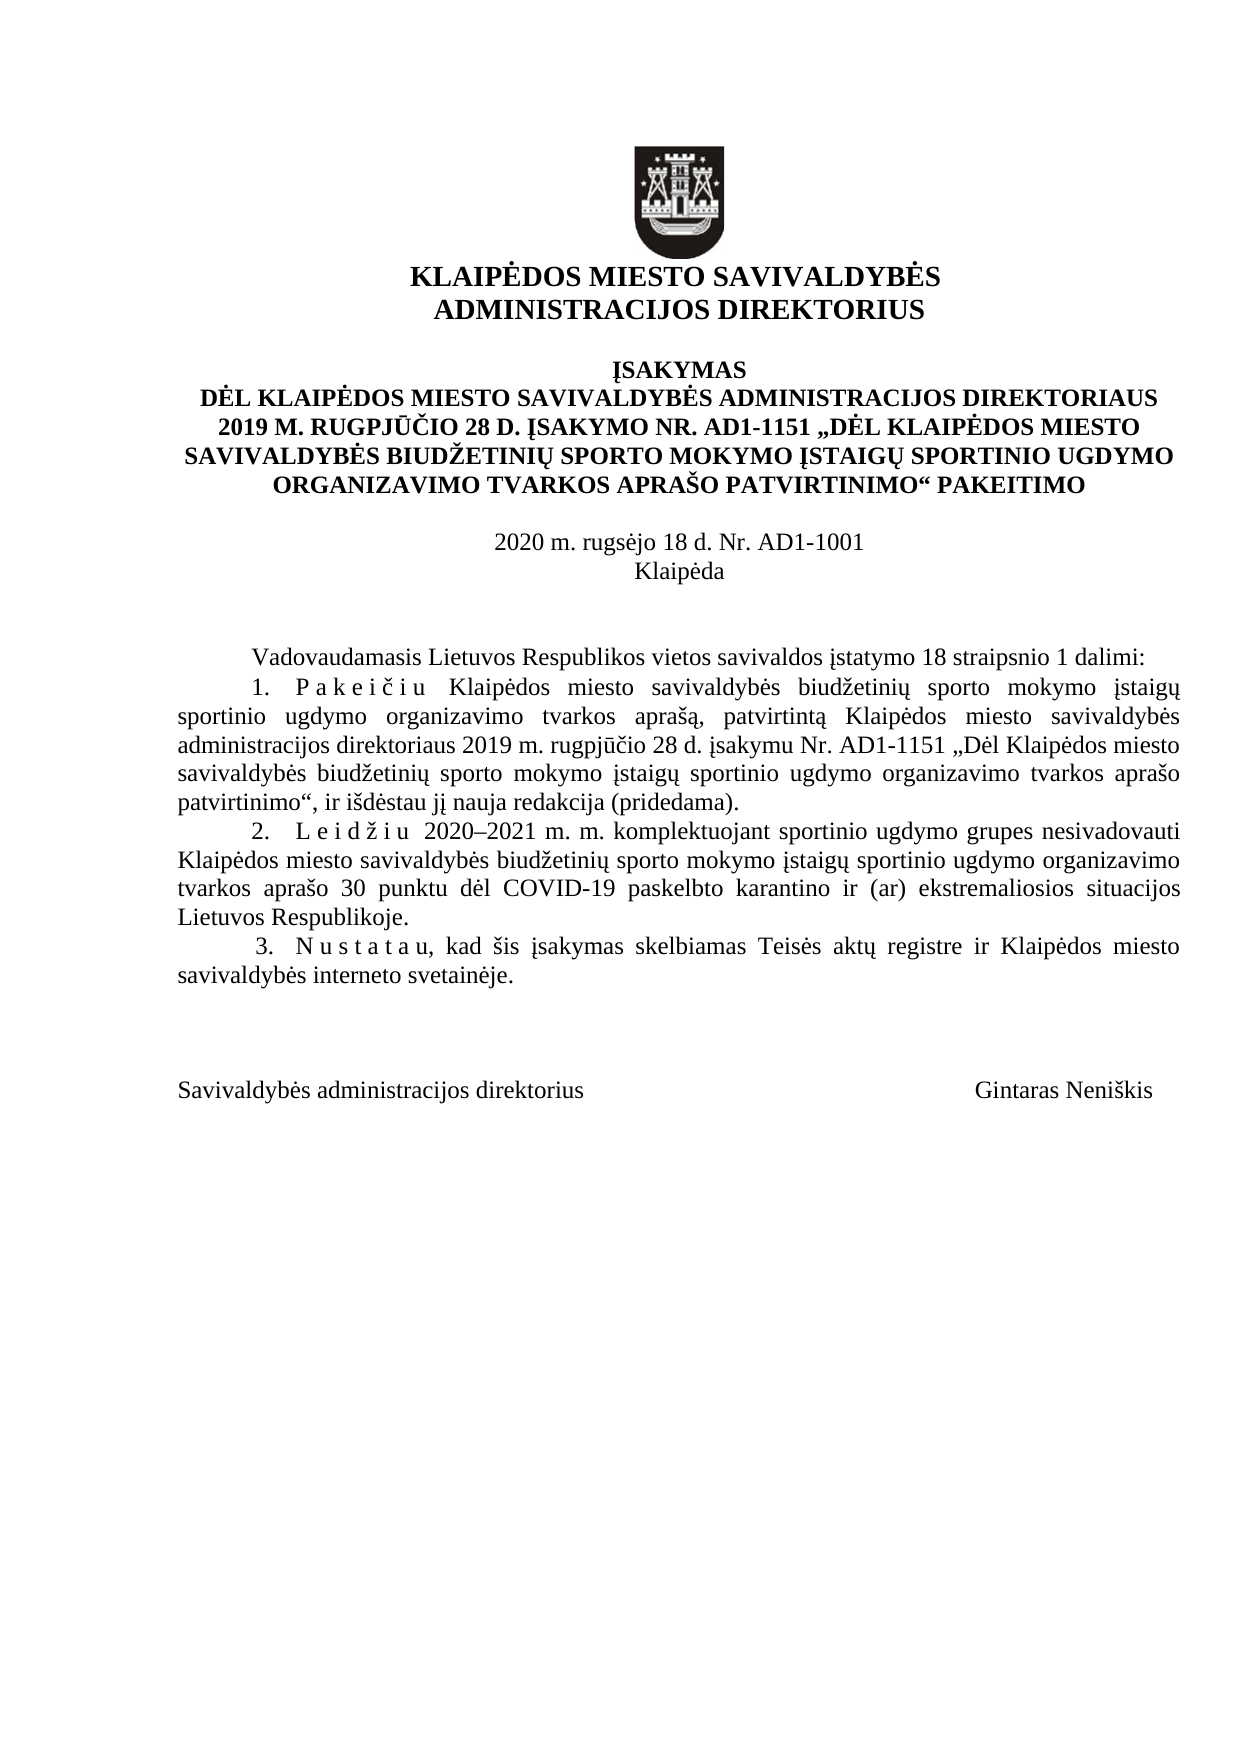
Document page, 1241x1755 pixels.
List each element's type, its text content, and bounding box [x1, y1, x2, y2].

text Savivaldybės administracijos direktorius Gintaras Neniškis [177, 1075, 1181, 1103]
text 3. Nustatau, kad šis įsakymas skelbiamas Teisės aktų registre ir Klaipėdos miesto savivaldybės interneto svetainėje. [177, 931, 1181, 988]
text Vadovaudamasis Lietuvos Respublikos vietos savivaldos įstatymo 18 straipsnio 1 dalimi: [177, 642, 1181, 671]
text 2. Leidžiu 2020–2021 m. m. komplektuojant sportinio ugdymo grupes nesivadovauti Klaipėdos miesto savivaldybės biudžetinių sporto mokymo įstaigų sportinio ugdymo organizavimo tvarkos aprašo 30 punktu dėl COVID-19 paskelbto karantino ir (ar) ekstremaliosios situacijos Lietuvos Respublikoje. [177, 816, 1181, 931]
text ADMINISTRACIJOS DIREKTORIUS [177, 292, 1181, 326]
text 2020 m. rugsėjo 18 d. Nr. AD1-1001 [177, 527, 1181, 556]
text 1. Pakeičiu Klaipėdos miesto savivaldybės biudžetinių sporto mokymo įstaigų sportinio ugdymo organizavimo tvarkos aprašą, patvirtintą Klaipėdos miesto savivaldybės administracijos direktoriaus 2019 m. rugpjūčio 28 d. įsakymu Nr. AD1-1151 „Dėl Klaipėdos miesto savivaldybės biudžetinių sporto mokymo įstaigų sportinio ugdymo organizavimo tvarkos aprašo patvirtinimo“, ir išdėstau jį nauja redakcija (pridedama). [177, 672, 1181, 816]
text KLAIPĖDOS MIESTO SAVIVALDYBĖS [177, 259, 1181, 292]
text Klaipėda [177, 556, 1181, 585]
text ĮSAKYMAS [177, 355, 1181, 383]
text DĖL KLAIPĖDOS MIESTO SAVIVALDYBĖS ADMINISTRACIJOS DIREKTORIAUS 2019 M. RUGPJŪČIO 28 D. ĮSAKYMO NR. AD1-1151 „DĖL KLAIPĖDOS MIESTO SAVIVALDYBĖS BIUDŽETINIŲ SPORTO MOKYMO ĮSTAIGŲ SPORTINIO UGDYMO ORGANIZAVIMO TVARKOS APRAŠO PATVIRTINIMO“ PAKEITIMO [177, 383, 1181, 498]
